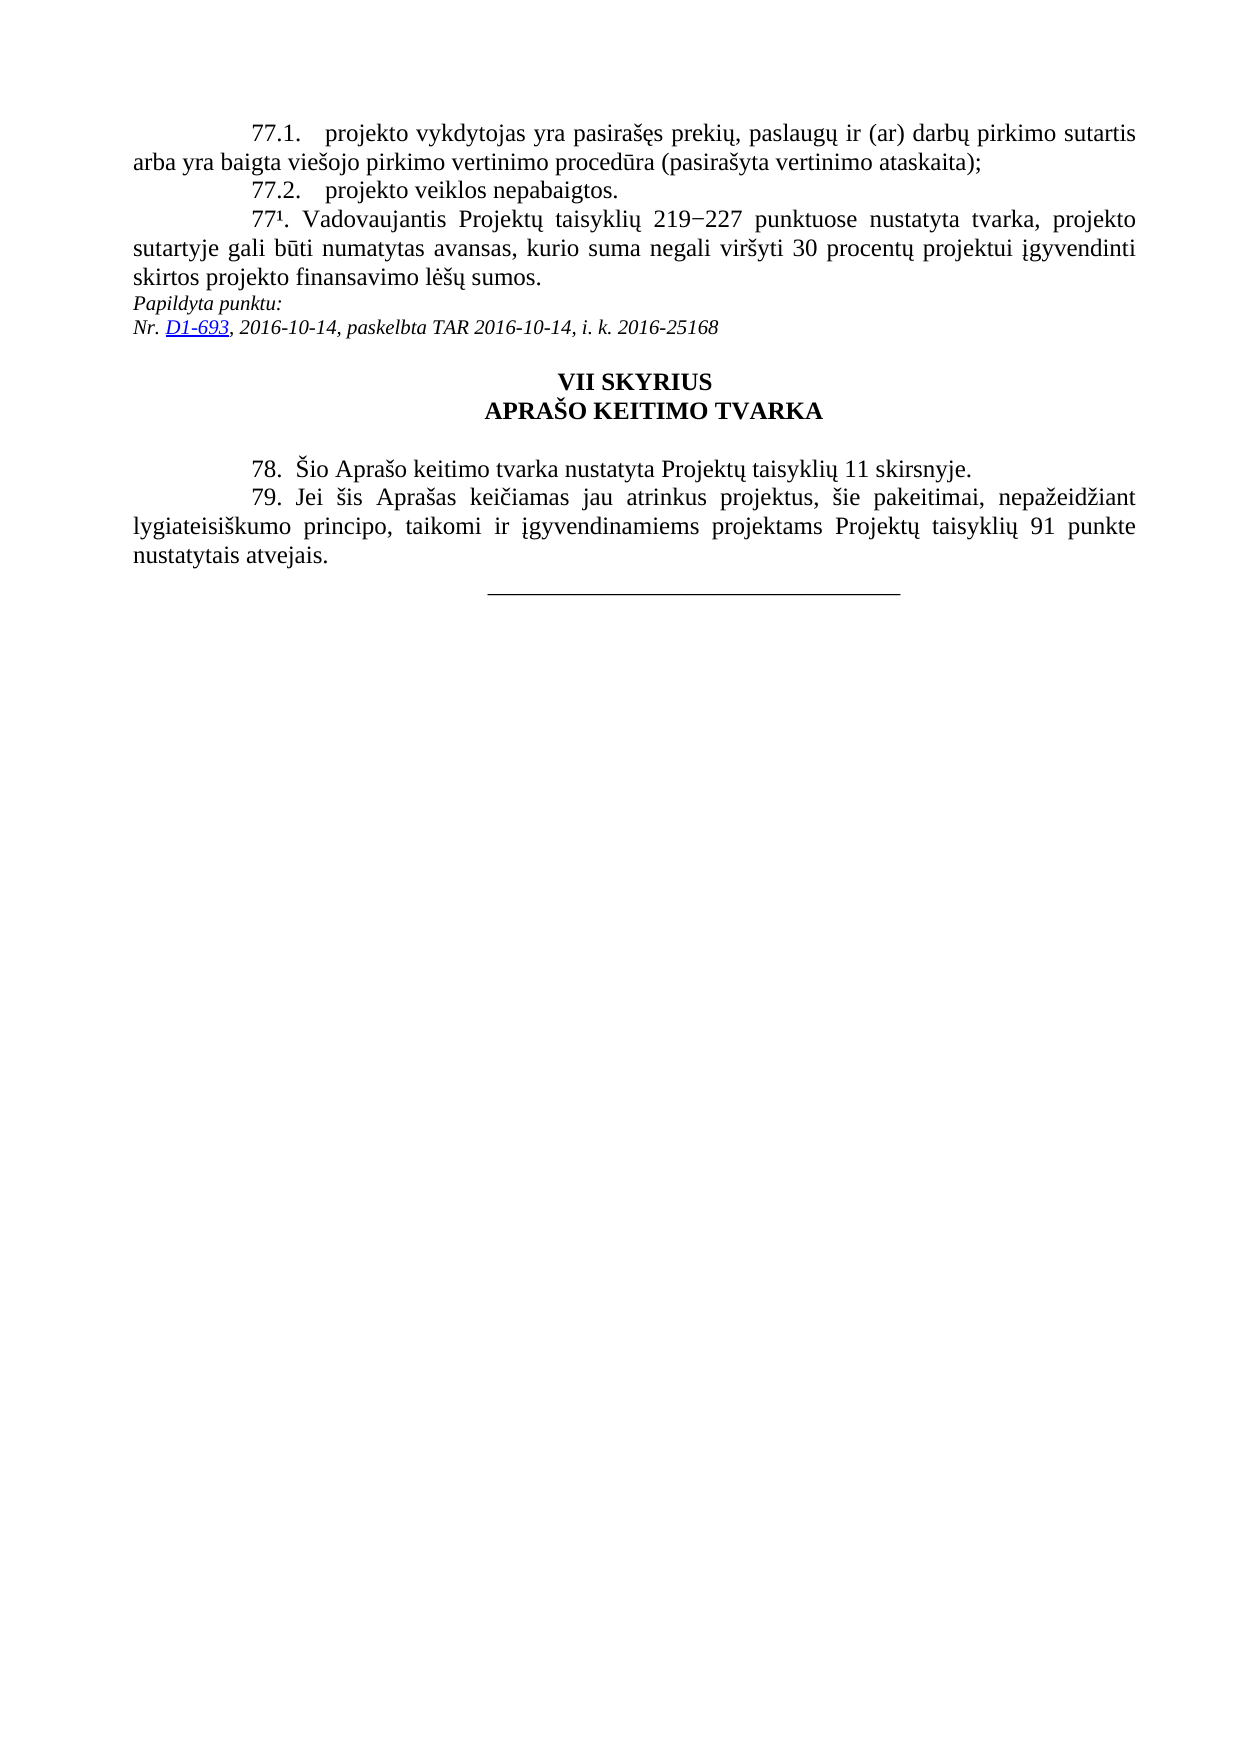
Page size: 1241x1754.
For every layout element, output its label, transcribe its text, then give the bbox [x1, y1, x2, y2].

text Nr. D1-693, 2016-10-14, paskelbta TAR 2016-10-14, i. k. 2016-25168 [133, 315, 1137, 339]
text 78. Šio Aprašo keitimo tvarka nustatyta Projektų taisyklių 11 skirsnyje. [251, 454, 1137, 482]
text 77.1. projekto vykdytojas yra pasirašęs prekių, paslaugų ir (ar) darbų pirkimo sutartis arba yra baigta viešojo pirkimo vertinimo procedūra (pasirašyta vertinimo ataskaita); [133, 118, 1137, 176]
text 79. Jei šis Aprašas keičiamas jau atrinkus projektus, šie pakeitimai, nepažeidžiant lygiateisiškumo principo, taikomi ir įgyvendinamiems projektams Projektų taisyklių 91 punkte nustatytais atvejais. [133, 482, 1137, 569]
text Papildyta punktu: [133, 291, 1137, 315]
text 77.2. projekto veiklos nepabaigtos. [133, 176, 1137, 204]
text APRAŠO KEITIMO TVARKA [170, 396, 1137, 425]
text _________________________________ [133, 569, 1137, 597]
text VII SKYRIUS [133, 367, 1137, 396]
text 77¹. Vadovaujantis Projektų taisyklių 219−227 punktuose nustatyta tvarka, projekto sutartyje gali būti numatytas avansas, kurio suma negali viršyti 30 procentų projektui įgyvendinti skirtos projekto finansavimo lėšų sumos. [133, 204, 1137, 291]
